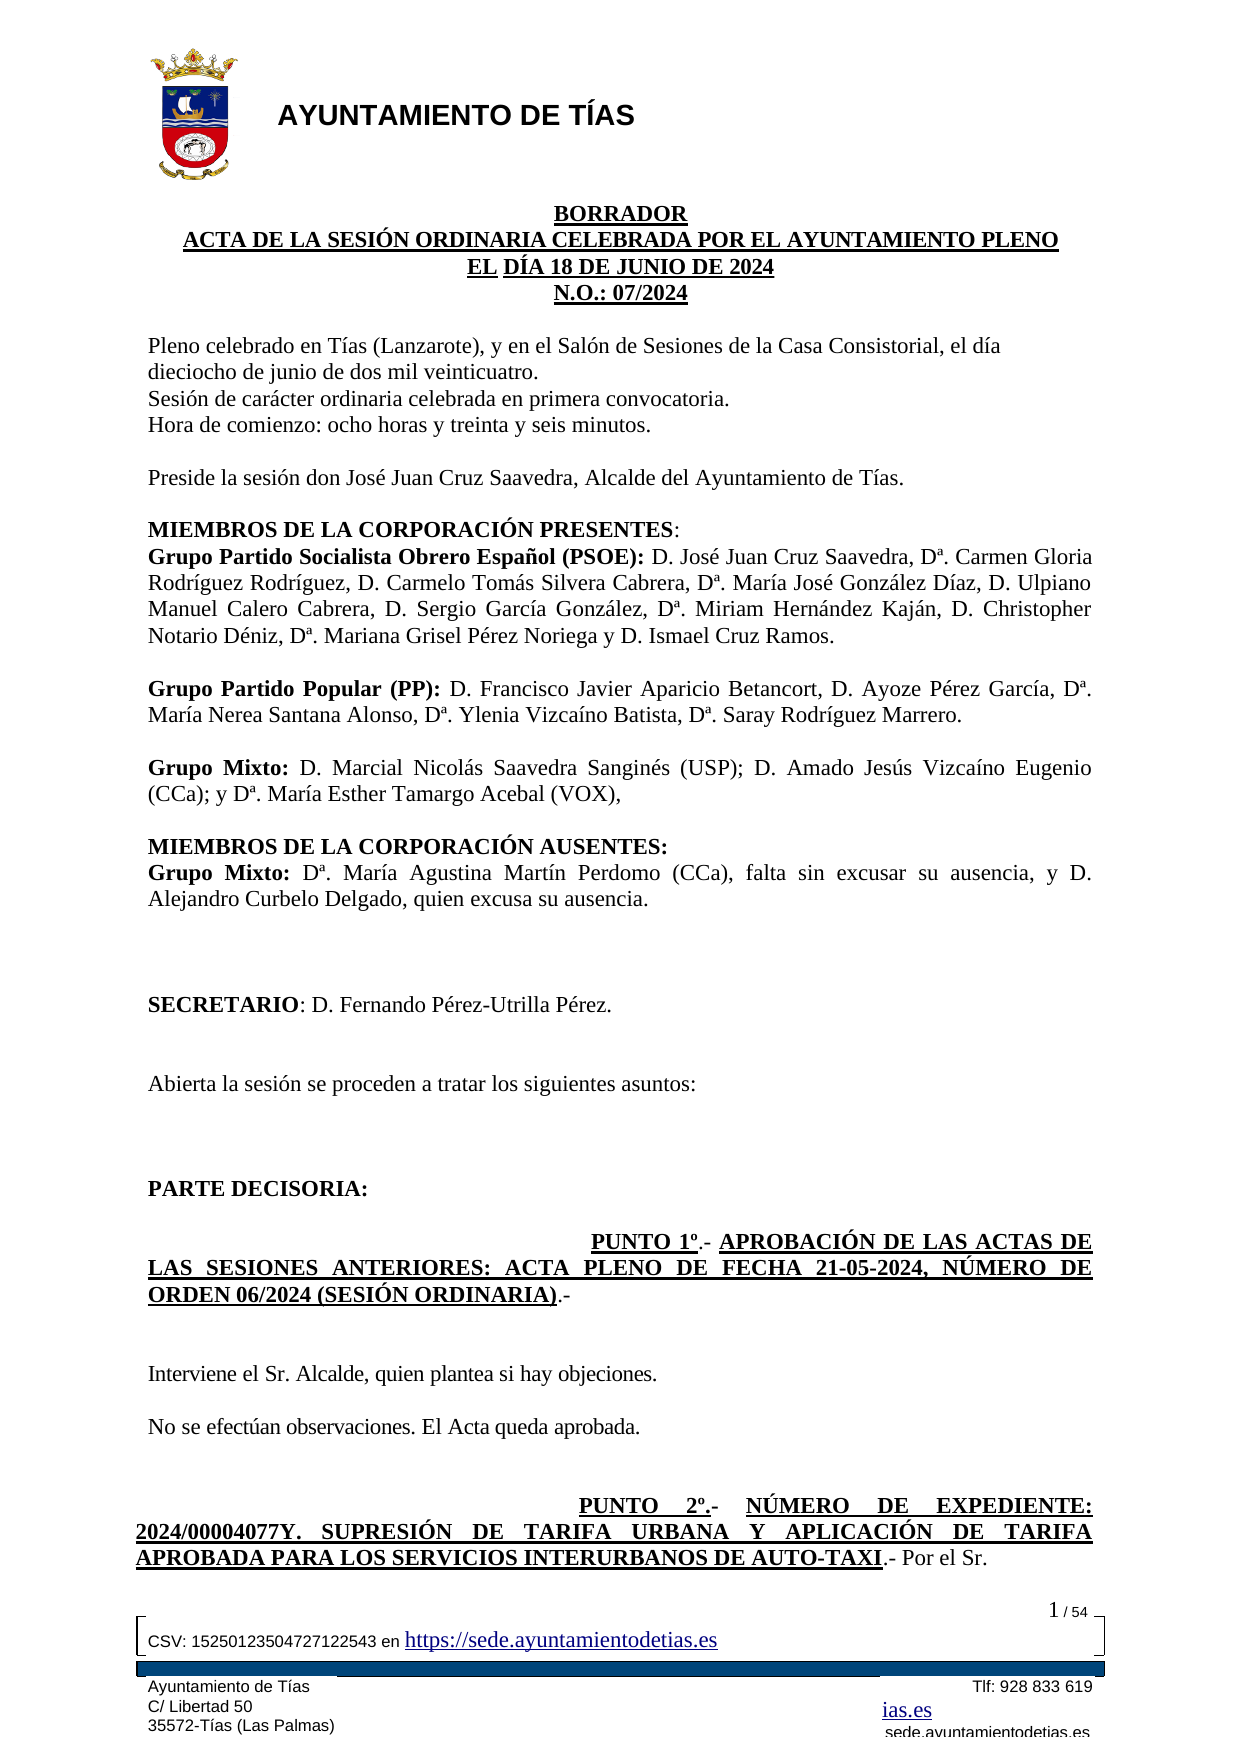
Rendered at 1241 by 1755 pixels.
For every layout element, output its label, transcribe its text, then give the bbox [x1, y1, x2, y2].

text Sesión de carácter ordinaria celebrada en primera convocatoria. Hora de comienzo: ocho horas y treinta y seis minutos. [148, 385, 733, 437]
text MIEMBROS DE LA CORPORACIÓN AUSENTES: [148, 833, 1105, 859]
text MIEMBROS DE LA CORPORACIÓN PRESENTES: [148, 516, 1105, 543]
text Interviene el Sr. Alcalde, quien plantea si hay objeciones. No se efectúan observaciones. El Acta queda aprobada. [148, 1360, 681, 1439]
subtitle APROBADA PARA LOS SERVICIOS INTERURBANOS DE AUTO-TAXI.- Por el Sr. [135, 1542, 1093, 1571]
text SECRETARIO: D. Fernando Pérez-Utrilla Pérez. [148, 991, 1105, 1017]
text ORDEN 06/2024 (SESIÓN ORDINARIA).- [148, 1280, 1093, 1307]
text PARTE DECISORIA: [148, 1175, 1105, 1202]
text Preside la sesión don José Juan Cruz Saavedra, Alcalde del Ayuntamiento de Tías. [148, 464, 1105, 490]
text PUNTO 1º.- APROBACIÓN DE LAS ACTAS DE LAS SESIONES ANTERIORES: ACTA PLENO DE FECHA 21-05-2024, NÚMERO DE [148, 1228, 1093, 1277]
subtitle PUNTO 2º.- NÚMERO DE EXPEDIENTE: 2024/00004077Y. SUPRESIÓN DE TARIFA URBANA Y APLICACIÓN DE TARIFA [135, 1492, 1093, 1541]
text Abierta la sesión se proceden a tratar los siguientes asuntos: [148, 1070, 1105, 1096]
subtitle BORRADOR [165, 200, 1076, 227]
text Grupo Mixto: D. Marcial Nicolás Saavedra Sanginés (USP); D. Amado Jesús Vizcaíno Eugenio (CCa); y Dª. María Esther Tamargo Acebal (VOX), [148, 754, 1093, 806]
text Pleno celebrado en Tías (Lanzarote), y en el Salón de Sesiones de la Casa Consistorial, el día dieciocho de junio de dos mil veinticuatro. [148, 332, 1091, 385]
text Grupo Mixto: Dª. María Agustina Martín Perdomo (CCa), falta sin excusar su ausencia, y D. Alejandro Curbelo Delgado, quien excusa su ausencia. [148, 859, 1093, 912]
text ACTA DE LA SESIÓN ORDINARIA CELEBRADA POR EL AYUNTAMIENTO PLENO EL DÍA 18 DE JUNIO DE 2024 [165, 227, 1076, 279]
text N.O.: 07/2024 [165, 279, 1076, 306]
text Grupo Partido Popular (PP): D. Francisco Javier Aparicio Betancort, D. Ayoze Pérez García, Dª. María Nerea Santana Alonso, Dª. Ylenia Vizcaíno Batista, Dª. Saray Rodríguez Marrero. [148, 674, 1093, 727]
text Grupo Partido Socialista Obrero Español (PSOE): D. José Juan Cruz Saavedra, Dª. Carmen Gloria Rodríguez Rodríguez, D. Carmelo Tomás Silvera Cabrera, Dª. María José González Díaz, D. Ulpiano Manuel Calero Cabrera, D. Sergio García González, Dª. Miriam Hernández Kaján, D. Christopher Notario Déniz, Dª. Mariana Grisel Pérez Noriega y D. Ismael Cruz Ramos. [148, 543, 1093, 648]
